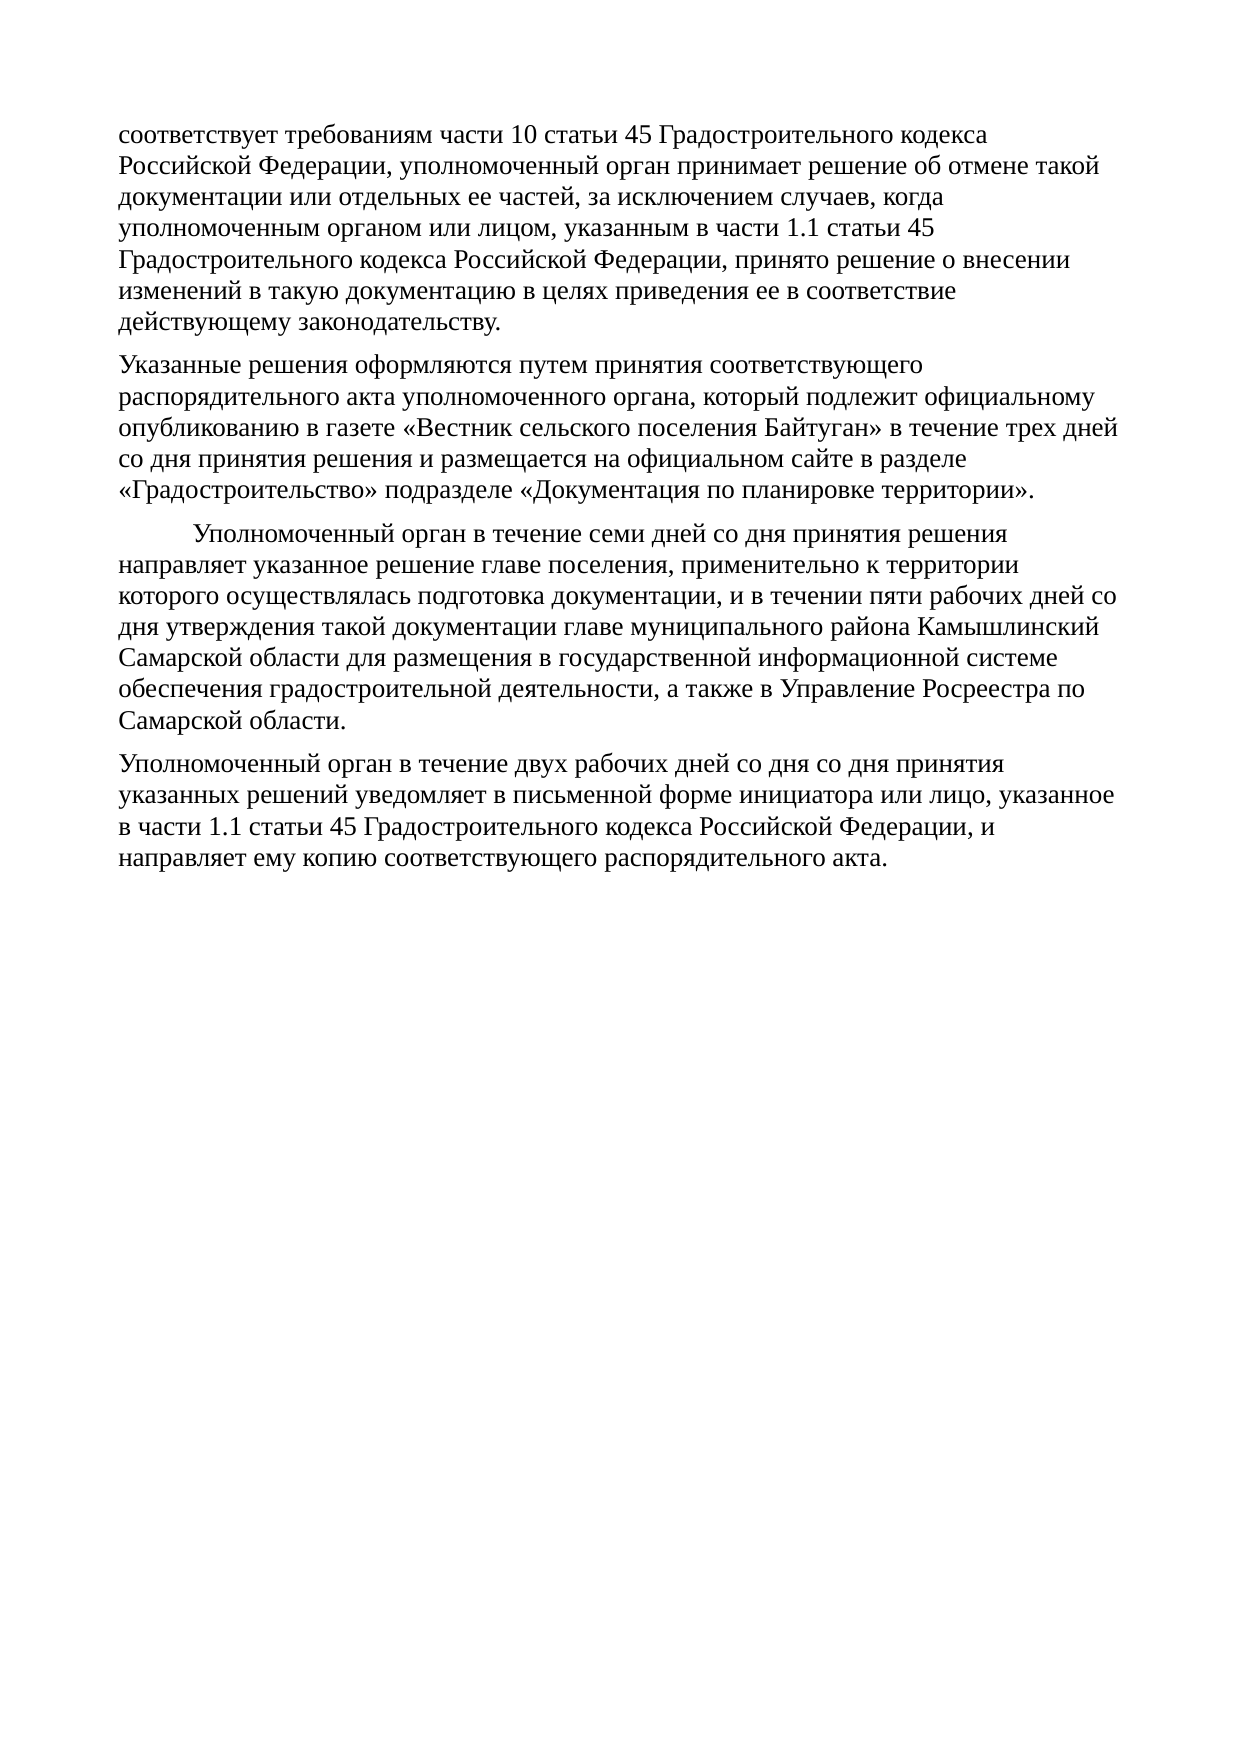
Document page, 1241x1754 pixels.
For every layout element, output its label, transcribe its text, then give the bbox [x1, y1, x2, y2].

text соответствует требованиям части 10 статьи 45 Градостроительного кодекса Российской Федерации, уполномоченный орган принимает решение об отмене такой документации или отдельных ее частей, за исключением случаев, когда уполномоченным органом или лицом, указанным в части 1.1 статьи 45 Градостроительного кодекса Российской Федерации, принято решение о внесении изменений в такую документацию в целях приведения ее в соответствие действующему законодательству. [118, 118, 1122, 336]
text Уполномоченный орган в течение семи дней со дня принятия решения направляет указанное решение главе поселения, применительно к территории которого осуществлялась подготовка документации, и в течении пяти рабочих дней со дня утверждения такой документации главе муниципального района Камышлинский Самарской области для размещения в государственной информационной системе обеспечения градостроительной деятельности, а также в Управление Росреестра по Самарской области. [118, 517, 1122, 735]
text Указанные решения оформляются путем принятия соответствующего распорядительного акта уполномоченного органа, который подлежит официальному опубликованию в газете «Вестник сельского поселения Байтуган» в течение трех дней со дня принятия решения и размещается на официальном сайте в разделе «Градостроительство» подразделе «Документация по планировке территории». [118, 349, 1122, 504]
text Уполномоченный орган в течение двух рабочих дней со дня со дня принятия указанных решений уведомляет в письменной форме инициатора или лицо, указанное в части 1.1 статьи 45 Градостроительного кодекса Российской Федерации, и направляет ему копию соответствующего распорядительного акта. [118, 747, 1122, 872]
